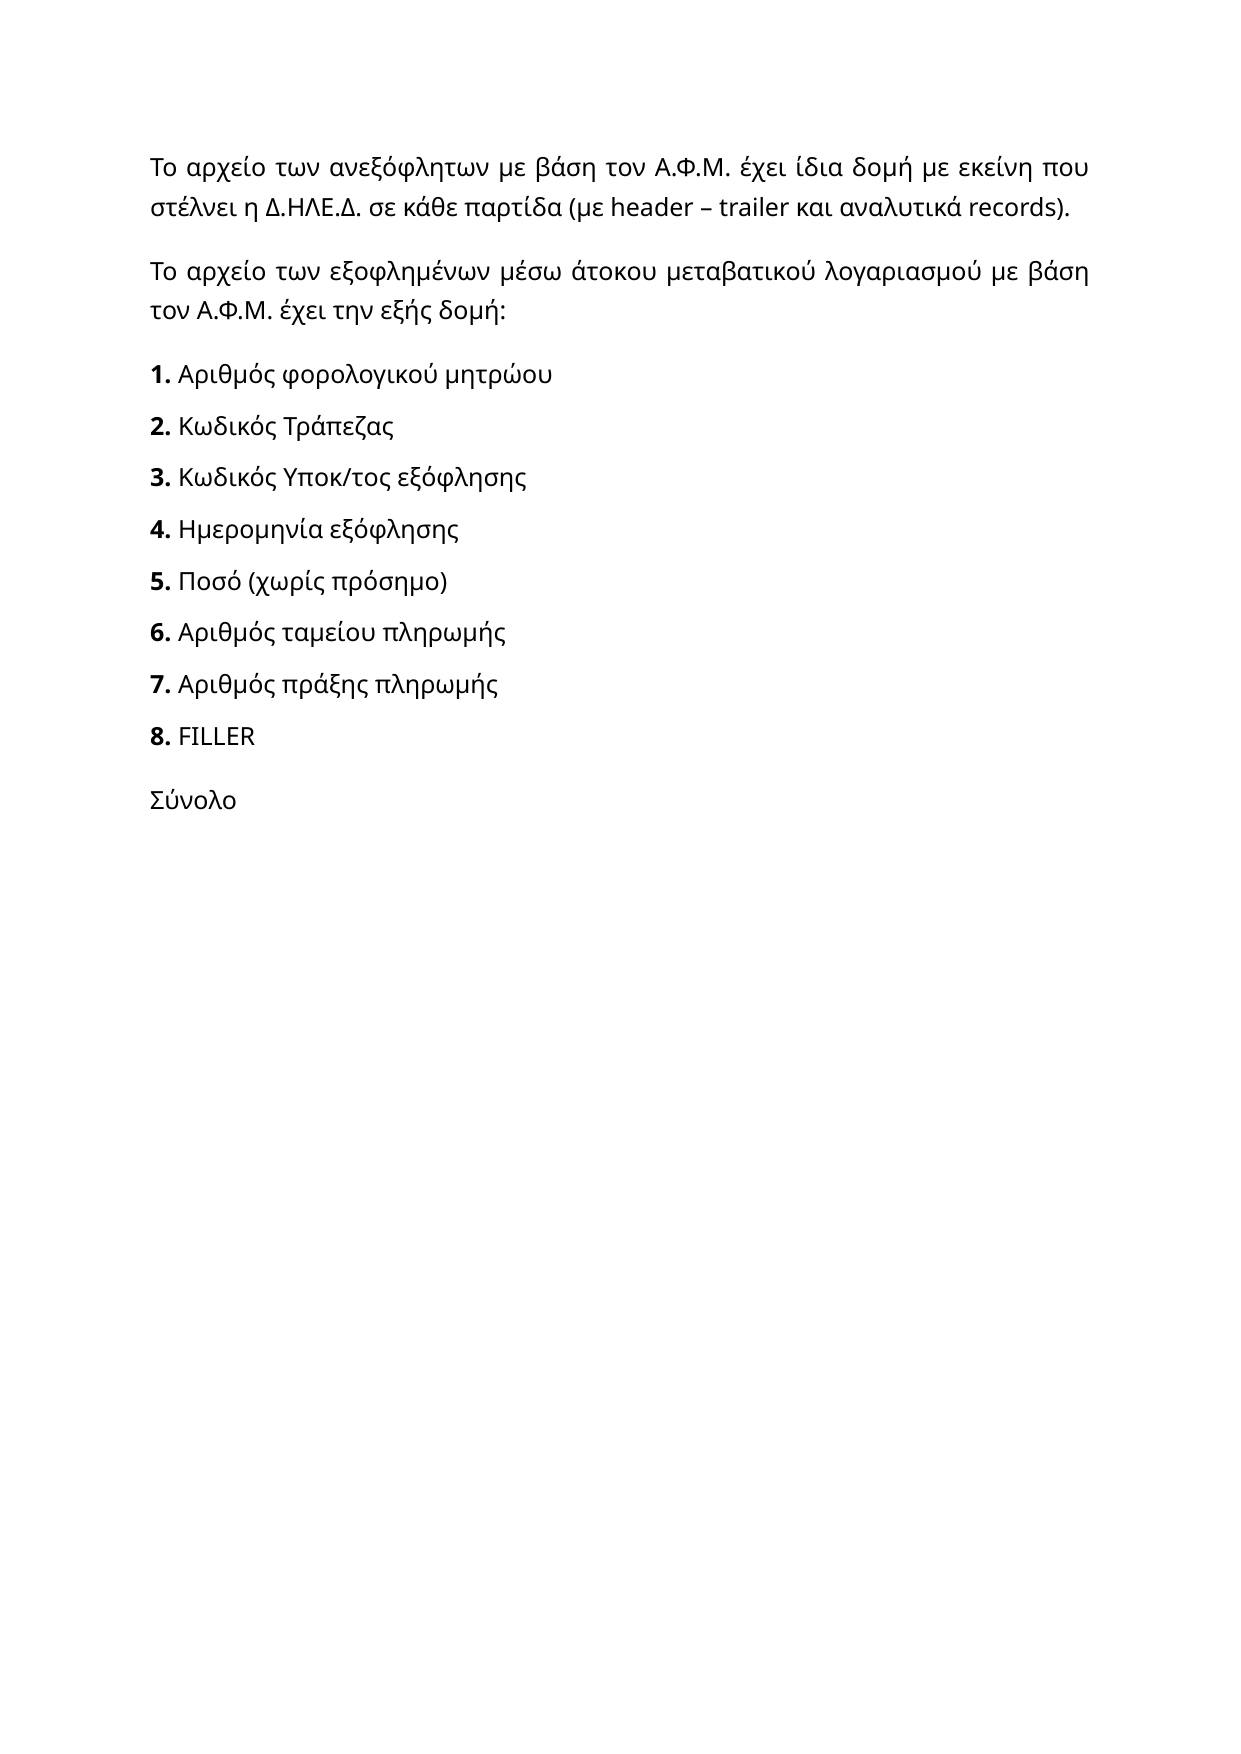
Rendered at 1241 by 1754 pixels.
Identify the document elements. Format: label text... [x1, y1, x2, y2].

text 2. Κωδικός Τράπεζας [150, 408, 1090, 442]
text 3. Κωδικός Υποκ/τος εξόφλησης [150, 460, 1090, 494]
text 6. Αριθμός ταμείου πληρωμής [150, 615, 1090, 649]
text 4. Ημερομηνία εξόφλησης [150, 512, 1090, 546]
text 1. Αριθμός φορολογικού μητρώου [150, 357, 1090, 391]
text Το αρχείο των ανεξόφλητων με βάση τον Α.Φ.Μ. έχει ίδια δομή με εκείνη που στέλνει η Δ.ΗΛΕ.Δ. σε κάθε παρτίδα (με header – trailer και αναλυτικά records). [150, 150, 1090, 223]
text 5. Ποσό (χωρίς πρόσημο) [150, 563, 1090, 597]
text Το αρχείο των εξοφλημένων μέσω άτοκου μεταβατικού λογαριασμού με βάση τον Α.Φ.Μ. έχει την εξής δομή: [150, 253, 1090, 327]
text 7. Αριθμός πράξης πληρωμής [150, 667, 1090, 701]
text Σύνολο [150, 782, 1090, 817]
text 8. FILLER [150, 718, 1090, 752]
